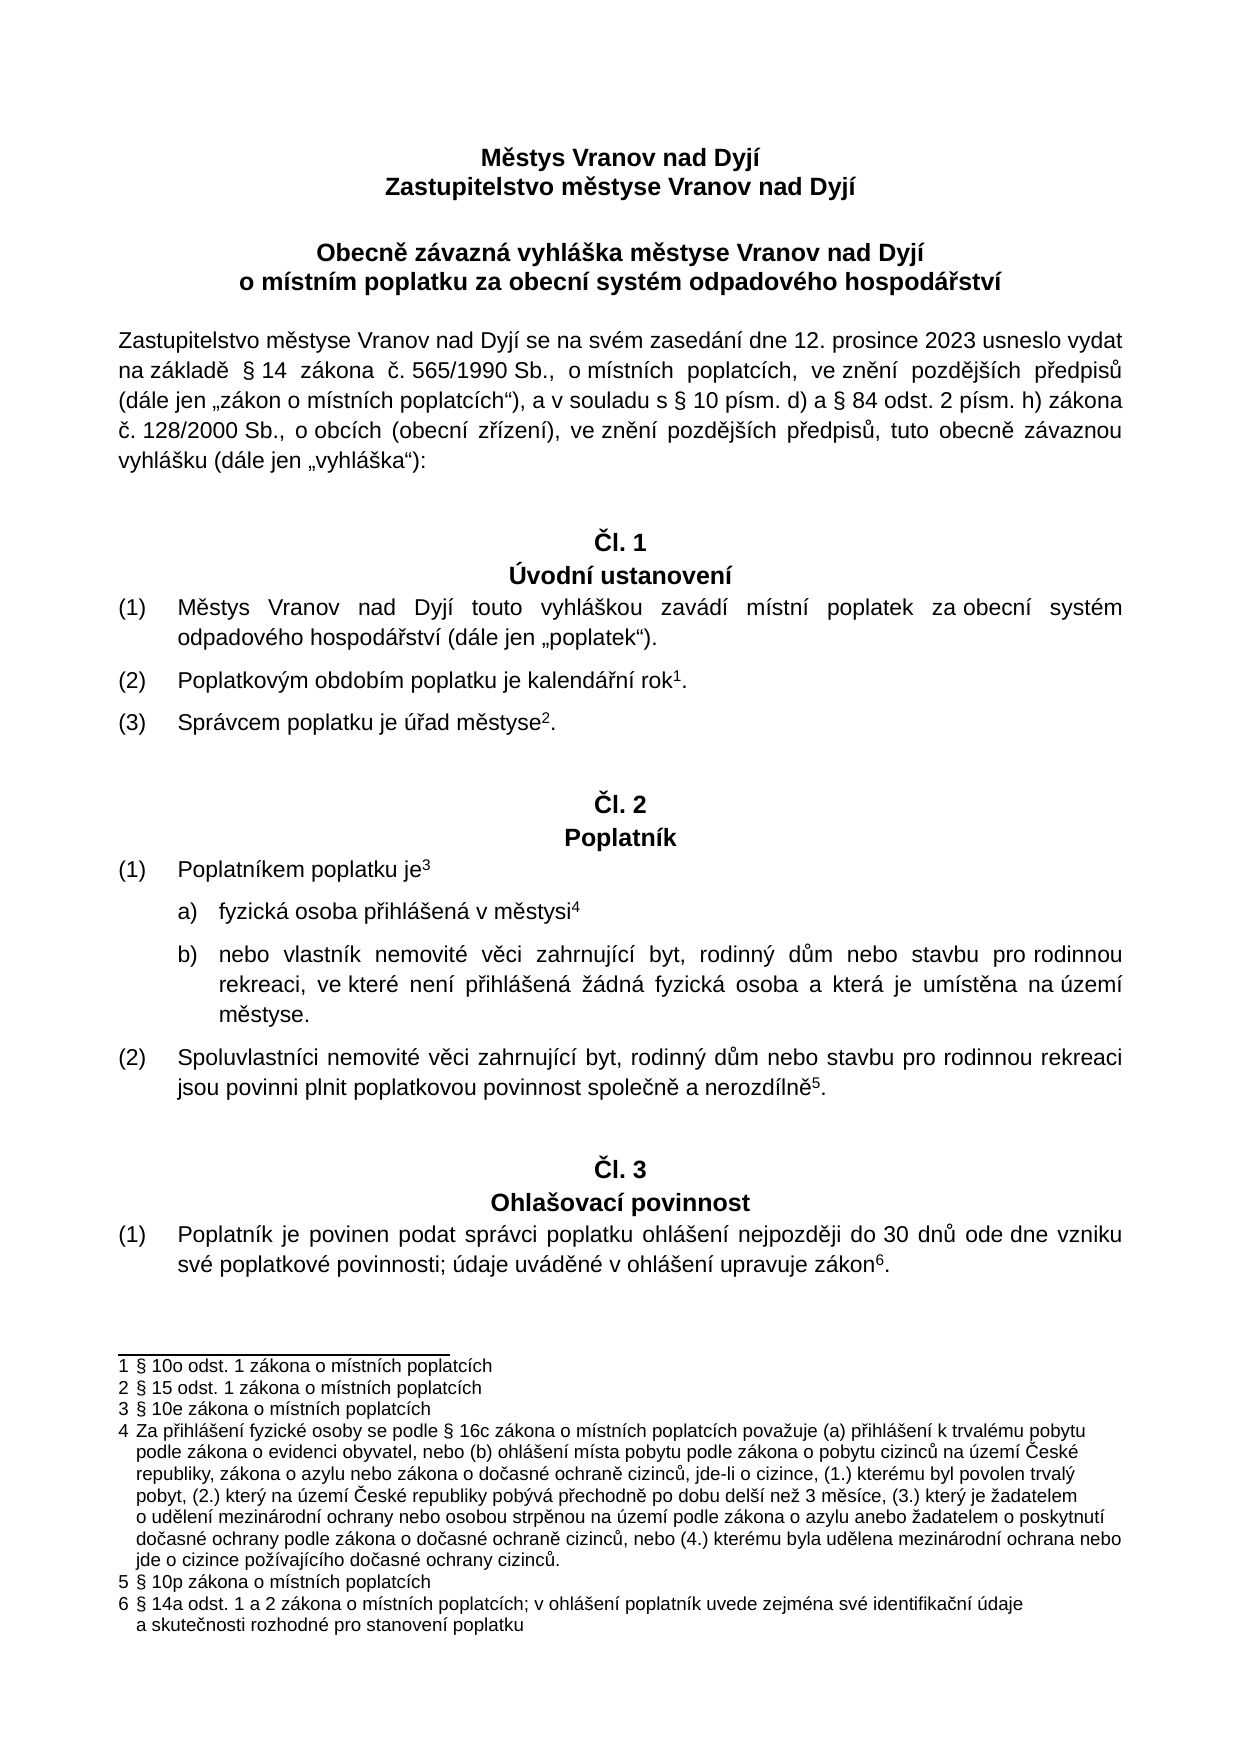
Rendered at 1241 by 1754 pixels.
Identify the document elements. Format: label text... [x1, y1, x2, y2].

list Městys Vranov nad Dyjí touto vyhláškou zavádí místní poplatek za obecní systém odpadového hospodářství (dále jen „poplatek“). [118, 594, 1122, 650]
list § 15 odst. 1 zákona o místních poplatcích [118, 1377, 1122, 1398]
list fyzická osoba přihlášená v městysi [177, 898, 1122, 925]
subtitle Čl. 3 Ohlašovací povinnost [118, 1154, 1122, 1216]
list Poplatníkem poplatku je [118, 856, 1122, 882]
list nebo vlastník nemovité věci zahrnující byt, rodinný dům nebo stavbu pro rodinnou rekreaci, ve které není přihlášená žádná fyzická osoba a která je umístěna na území městyse. [177, 941, 1122, 1028]
subtitle Čl. 1 Úvodní ustanovení [118, 528, 1122, 589]
list § 10o odst. 1 zákona o místních poplatcích [118, 1355, 1122, 1377]
list § 10p zákona o místních poplatcích [118, 1571, 1122, 1592]
list Poplatník je povinen podat správci poplatku ohlášení nejpozději do 30 dnů ode dne vzniku své poplatkové povinnosti; údaje uváděné v ohlášení upravuje zákon. [118, 1221, 1122, 1277]
list Za přihlášení fyzické osoby se podle § 16c zákona o místních poplatcích považuje (a) přihlášení k trvalému pobytu podle zákona o evidenci obyvatel, nebo (b) ohlášení místa pobytu podle zákona o pobytu cizinců na území České republiky, zákona o azylu nebo zákona o dočasné ochraně cizinců, jde-li o cizince, (1.) kterému byl povolen trvalý pobyt, (2.) který na území České republiky pobývá přechodně po dobu delší než 3 měsíce, (3.) který je žadatelem o udělení mezinárodní ochrany nebo osobou strpěnou na území podle zákona o azylu anebo žadatelem o poskytnutí dočasné ochrany podle zákona o dočasné ochraně cizinců, nebo (4.) kterému byla udělena mezinárodní ochrana nebo jde o cizince požívajícího dočasné ochrany cizinců. [118, 1420, 1122, 1571]
subtitle Obecně závazná vyhláška městyse Vranov nad Dyjí o místním poplatku za obecní systém odpadového hospodářství [118, 238, 1122, 295]
list Spoluvlastníci nemovité věci zahrnující byt, rodinný dům nebo stavbu pro rodinnou rekreaci jsou povinni plnit poplatkovou povinnost společně a nerozdílně. [118, 1044, 1122, 1101]
list § 10e zákona o místních poplatcích [118, 1398, 1122, 1420]
list § 14a odst. 1 a 2 zákona o místních poplatcích; v ohlášení poplatník uvede zejména své identifikační údaje a skutečnosti rozhodné pro stanovení poplatku [118, 1592, 1122, 1635]
list Poplatkovým obdobím poplatku je kalendářní rok. [118, 667, 1122, 693]
text Zastupitelstvo městyse Vranov nad Dyjí se na svém zasedání dne 12. prosince 2023 usneslo vydat na základě § 14 zákona č. 565/1990 Sb., o místních poplatcích, ve znění pozdějších předpisů (dále jen „zákon o místních poplatcích“), a v souladu s § 10 písm. d) a § 84 odst. 2 písm. h) zákona č. 128/2000 Sb., o obcích (obecní zřízení), ve znění pozdějších předpisů, tuto obecně závaznou vyhlášku (dále jen „vyhláška“): [118, 327, 1122, 474]
subtitle Čl. 2 Poplatník [118, 789, 1122, 851]
list Správcem poplatku je úřad městyse. [118, 709, 1122, 736]
text Městys Vranov nad Dyjí Zastupitelstvo městyse Vranov nad Dyjí [118, 143, 1122, 201]
